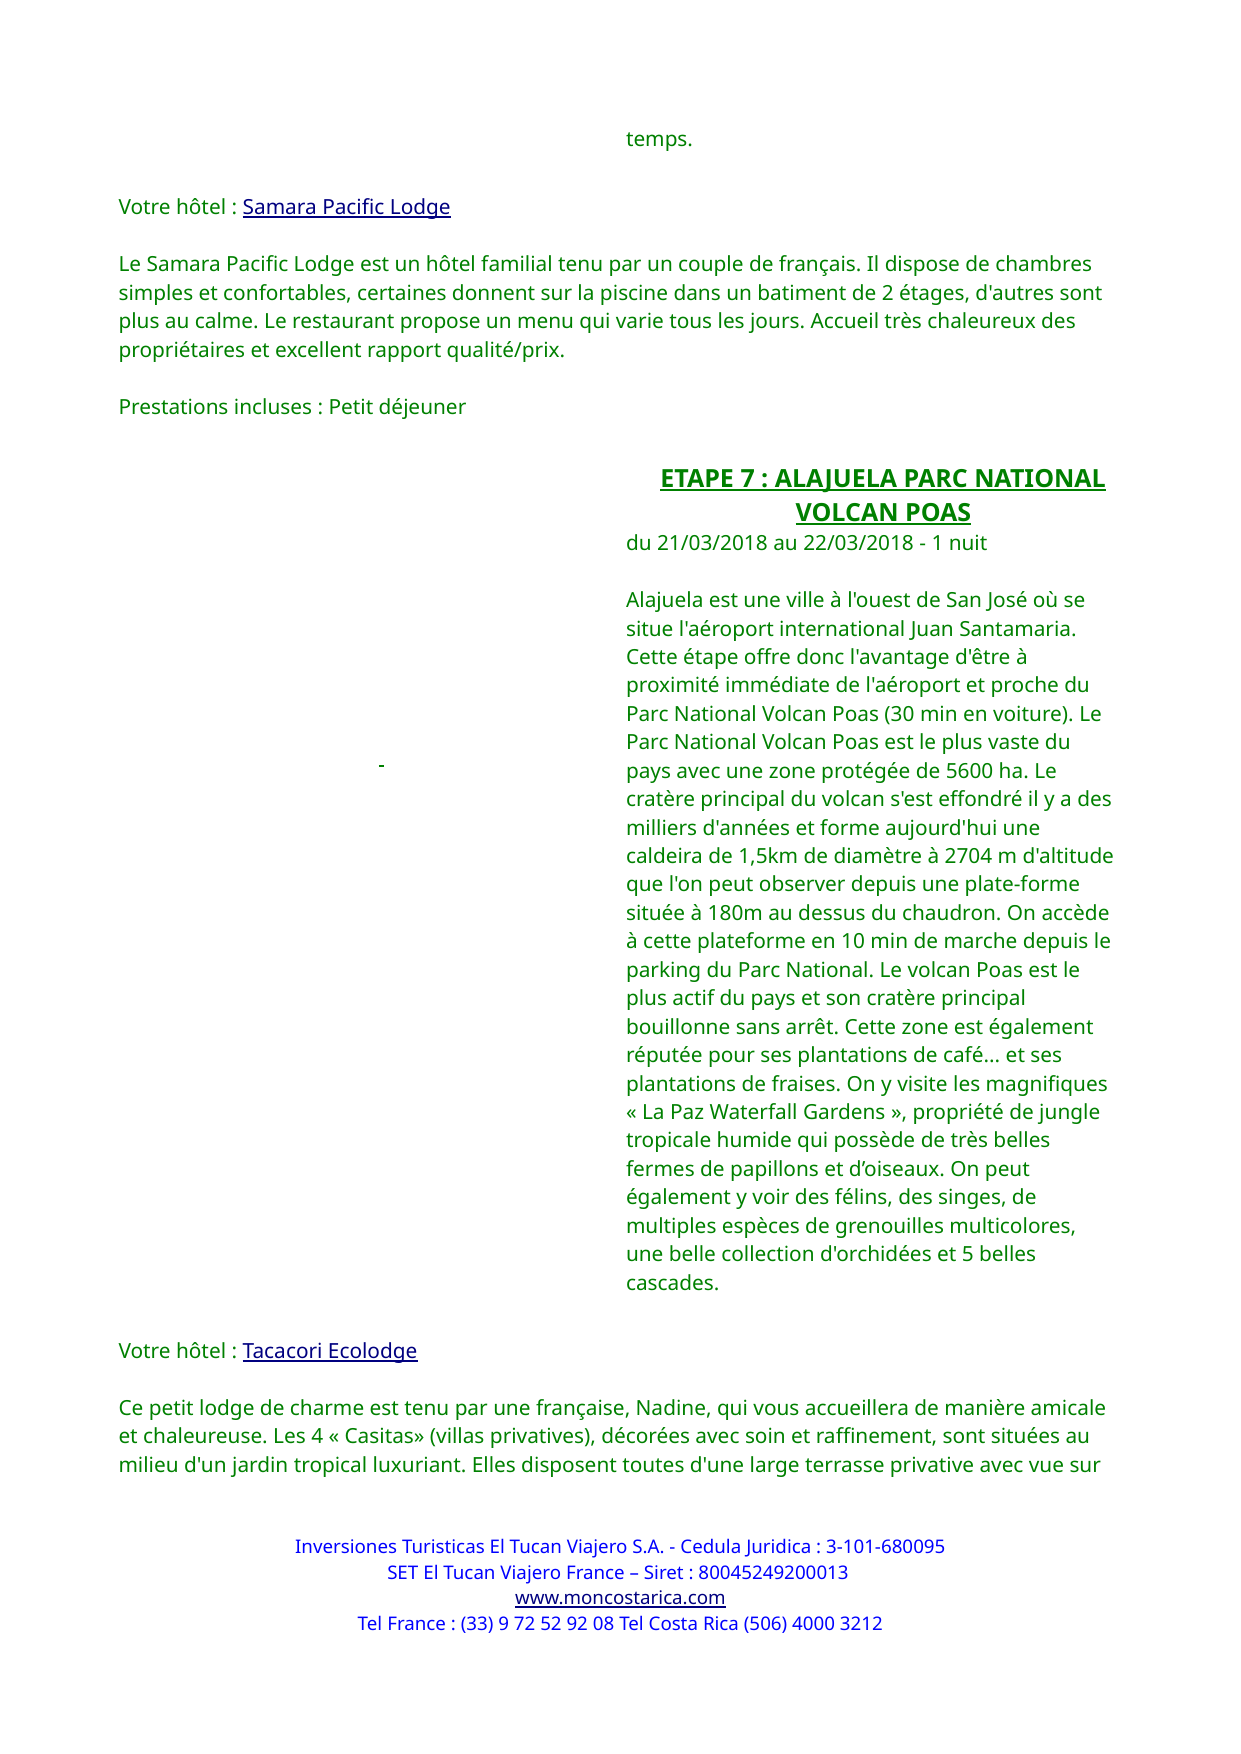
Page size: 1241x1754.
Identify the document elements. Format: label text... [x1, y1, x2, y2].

table_header temps. [620, 118, 1122, 158]
text Le Samara Pacific Lodge est un hôtel familial tenu par un couple de français. Il dispose de chambres simples et confortables, certaines donnent sur la piscine dans un batiment de 2 étages, d'autres sont plus au calme. Le restaurant propose un menu qui varie tous les jours. Accueil très chaleureux des propriétaires et excellent rapport qualité/prix. [118, 249, 1122, 363]
text Ce petit lodge de charme est tenu par une française, Nadine, qui vous accueillera de manière amicale et chaleureuse. Les 4 « Casitas» (villas privatives), décorées avec soin et raffinement, sont situées au milieu d'un jardin tropical luxuriant. Elles disposent toutes d'une large terrasse privative avec vue sur [118, 1393, 1122, 1478]
table_header [118, 118, 620, 158]
text Votre hôtel : Tacacori Ecolodge [118, 1336, 1122, 1364]
text Prestations incluses : Petit déjeuner [118, 392, 1122, 420]
text Votre hôtel : Samara Pacific Lodge [118, 192, 1122, 221]
table_header [118, 455, 620, 1302]
table_header ETAPE 7 : ALAJUELA PARC NATIONAL VOLCAN POAS du 21/03/2018 au 22/03/2018 - 1 nuit Alajuela est une ville à l'ouest de San José où se situe l'aéroport international Juan Santamaria. Cette étape offre donc l'avantage d'être à proximité immédiate de l'aéroport et proche du Parc National Volcan Poas (30 min en voiture). Le Parc National Volcan Poas est le plus vaste du pays avec une zone protégée de 5600 ha. Le cratère principal du volcan s'est effondré il y a des milliers d'années et forme aujourd'hui une caldeira de 1,5km de diamètre à 2704 m d'altitude que l'on peut observer depuis une plate-forme située à 180m au dessus du chaudron. On accède à cette plateforme en 10 min de marche depuis le parking du Parc National. Le volcan Poas est le plus actif du pays et son cratère principal bouillonne sans arrêt. Cette zone est également réputée pour ses plantations de café... et ses plantations de fraises. On y visite les magnifiques « La Paz Waterfall Gardens », propriété de jungle tropicale humide qui possède de très belles fermes de papillons et d’oiseaux. On peut également y voir des félins, des singes, de multiples espèces de grenouilles multicolores, une belle collection d'orchidées et 5 belles cascades. [620, 455, 1122, 1302]
